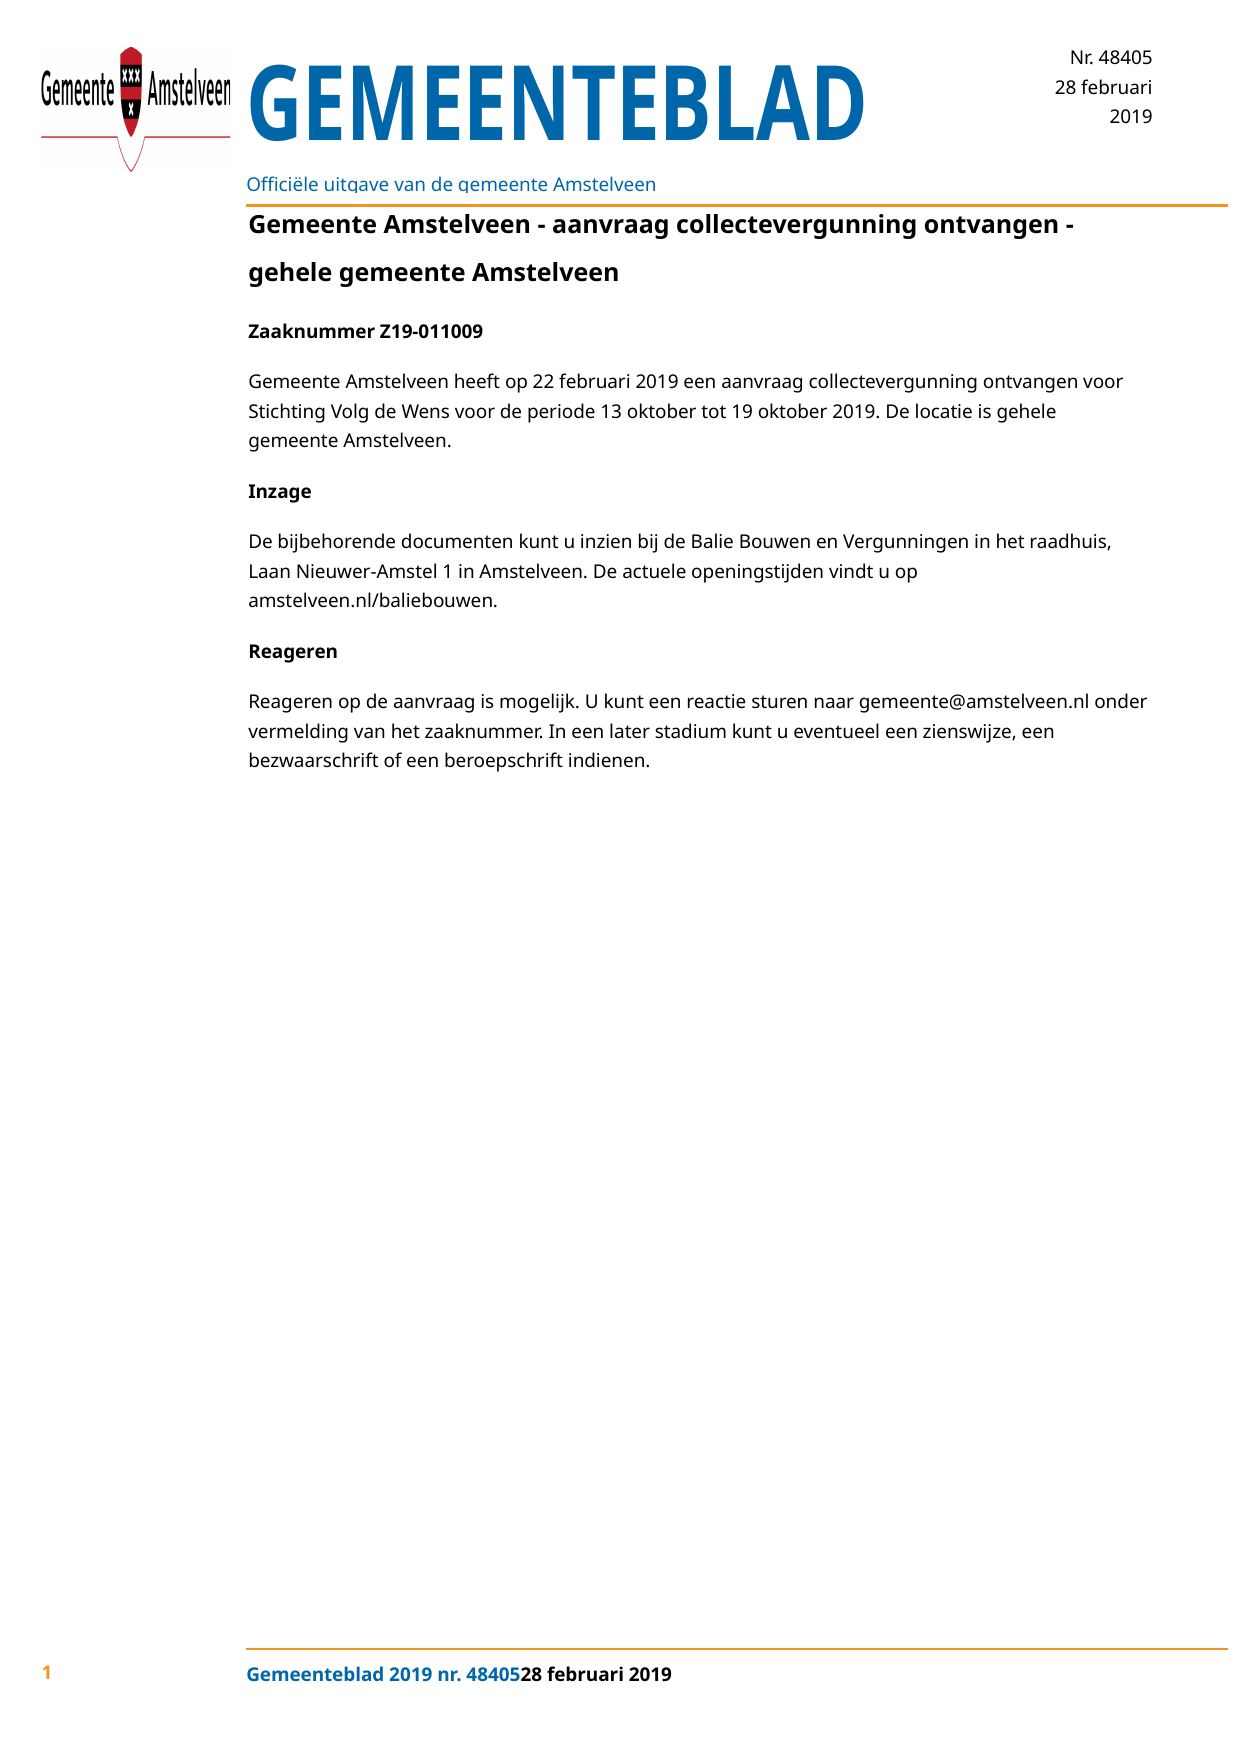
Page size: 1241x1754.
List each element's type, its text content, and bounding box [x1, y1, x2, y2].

text De bijbehorende documenten kunt u inzien bij de Balie Bouwen en Vergunningen in het raadhuis, Laan Nieuwer-Amstel 1 in Amstelveen. De actuele openingstijden vindt u op amstelveen.nl/baliebouwen. [248, 528, 1152, 613]
text Zaaknummer Z19-011009 [248, 318, 1152, 344]
text Inzage [248, 478, 1152, 504]
text Reageren op de aanvraag is mogelijk. U kunt een reactie sturen naar gemeente@amstelveen.nl onder vermelding van het zaaknummer. In een later stadium kunt u eventueel een zienswijze, een bezwaarschrift of een beroepschrift indienen. [248, 688, 1152, 773]
text Gemeente Amstelveen heeft op 22 februari 2019 een aanvraag collectevergunning ontvangen voor Stichting Volg de Wens voor de periode 13 oktober tot 19 oktober 2019. De locatie is gehele gemeente Amstelveen. [248, 368, 1152, 453]
text Reageren [248, 638, 1152, 664]
picture [41, 47, 231, 172]
text Gemeente Amstelveen - aanvraag collectevergunning ontvangen - gehele gemeente Amstelveen [248, 207, 1152, 288]
